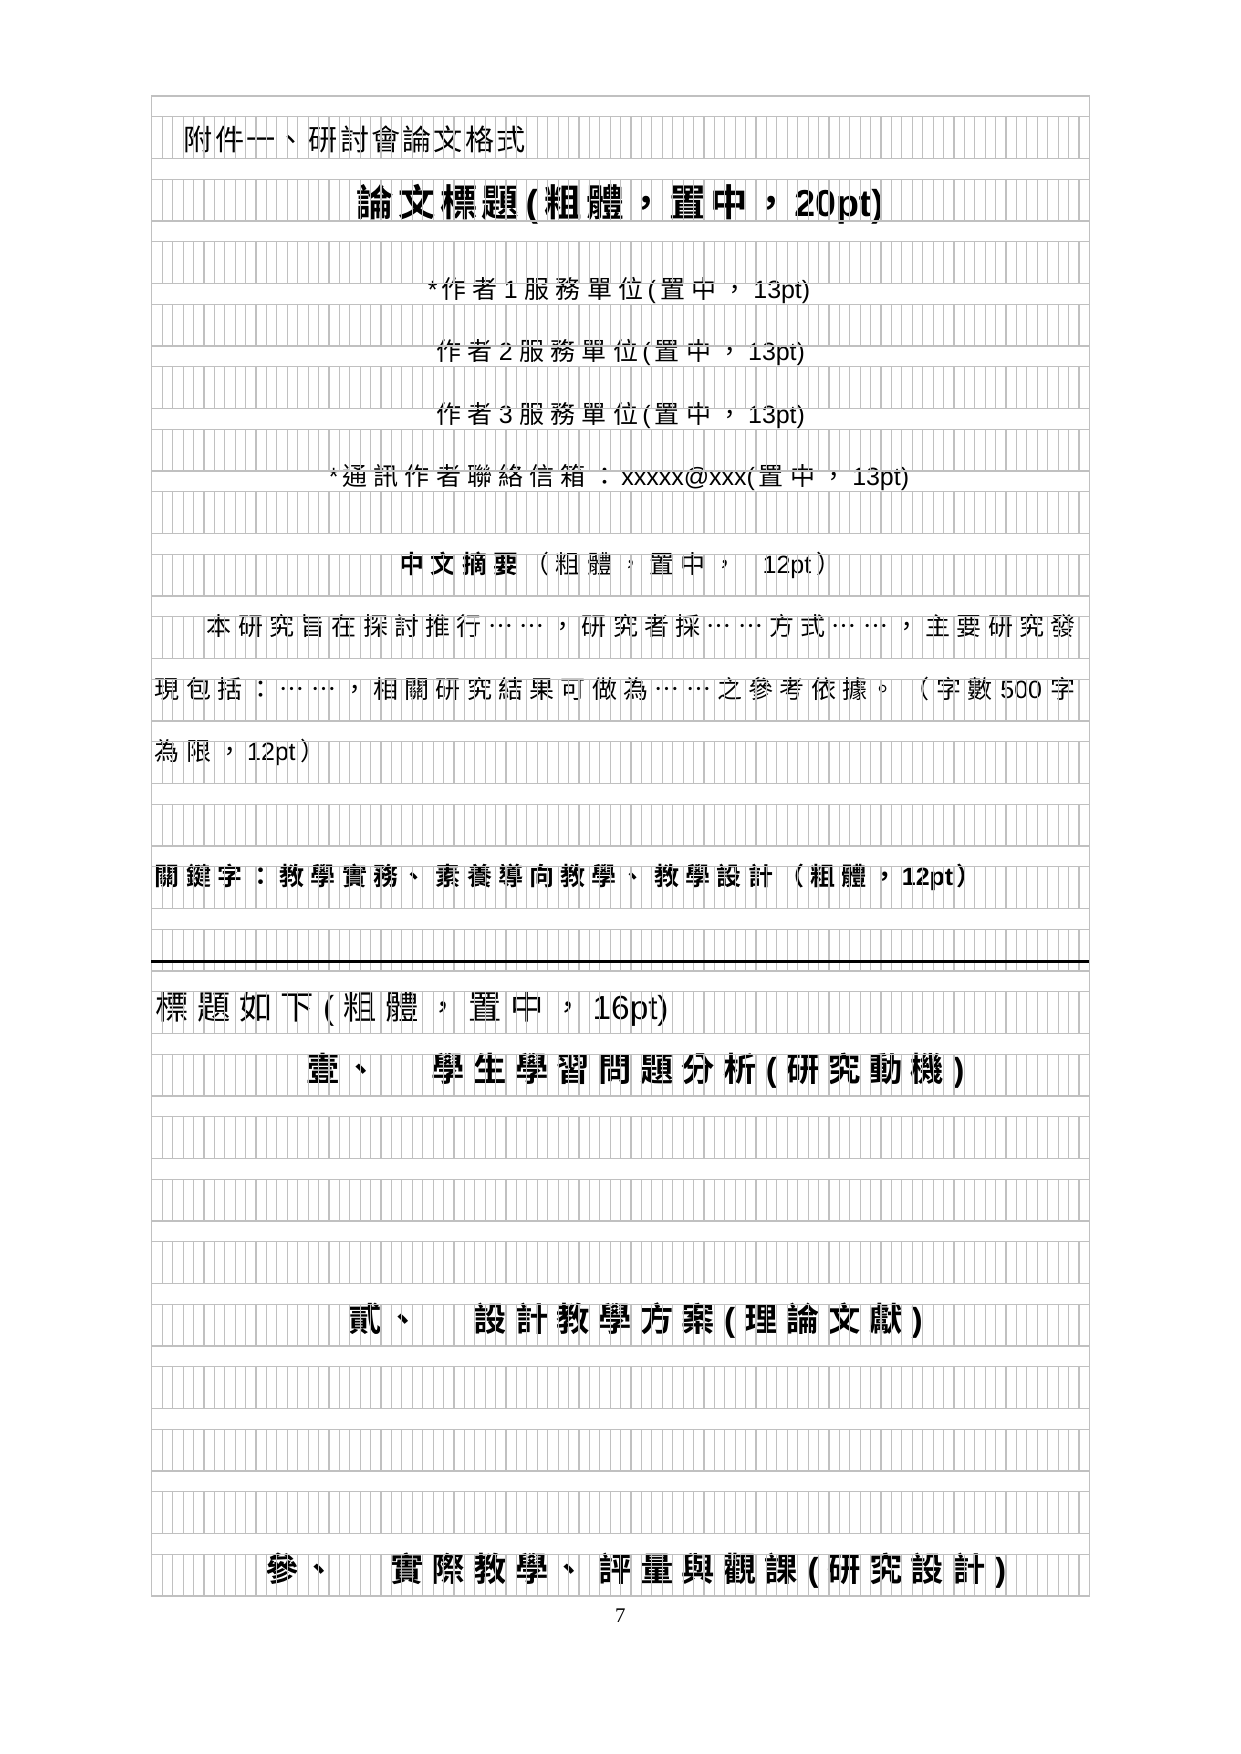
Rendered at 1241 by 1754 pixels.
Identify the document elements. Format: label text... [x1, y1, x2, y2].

text 作者3服務單位(置中，13pt) [642, 371, 651, 408]
text 作者3服務單位(置中，13pt) [809, 371, 818, 408]
text 附件一、研討會論文格式 [725, 117, 735, 158]
text 作者3服務單位(置中，13pt) [715, 371, 724, 408]
list 設計教學方案(理論文獻) [923, 1305, 933, 1338]
text 論文標題(粗體，置中，20pt) [225, 180, 235, 220]
list 學生學習問題分析(研究動機) [225, 1055, 235, 1088]
text 附件一、研討會論文格式 [580, 117, 589, 158]
text 論文標題(粗體，置中，20pt) [923, 180, 933, 220]
text 作者3服務單位(置中，13pt) [152, 371, 162, 408]
list 設計教學方案(理論文獻) [340, 1305, 349, 1338]
text 作者3服務單位(置中，13pt) [350, 371, 360, 408]
text [371, 308, 380, 345]
list 學生學習問題分析(研究動機) [902, 1055, 912, 1088]
text 論文標題(粗體，置中，20pt) [277, 180, 287, 220]
text 論文標題(粗體，置中，20pt) [475, 180, 485, 220]
text [975, 308, 985, 345]
text [1069, 308, 1078, 345]
text 作者2服務單位(置中，13pt) [152, 347, 1089, 366]
text 論文標題(粗體，置中，20pt) [319, 180, 328, 220]
text [361, 308, 370, 345]
list 學生學習問題分析(研究動機) [215, 1055, 224, 1088]
list 學生學習問題分析(研究動機) [590, 1055, 599, 1088]
list 學生學習問題分析(研究動機) [1027, 1055, 1037, 1088]
text 附件一、研討會論文格式 [215, 117, 224, 158]
list 學生學習問題分析(研究動機) [819, 1055, 828, 1088]
list 設計教學方案(理論文獻) [465, 1305, 474, 1338]
text [1048, 308, 1058, 345]
text 作者3服務單位(置中，13pt) [569, 371, 578, 408]
text 關鍵字：教學實務、素養導向教學、教學設計（粗體，12pt） [152, 847, 1089, 866]
list 設計教學方案(理論文獻) [715, 1305, 724, 1338]
text 作者3服務單位(置中，13pt) [413, 371, 422, 408]
text 作者3服務單位(置中，13pt) [298, 371, 308, 408]
text 標題如下(粗體，置中，16pt) [1027, 992, 1037, 1026]
text [621, 308, 630, 345]
text *作者1服務單位(置中，13pt) [1027, 246, 1037, 283]
list 學生學習問題分析(研究動機) [181, 1034, 1089, 1054]
text 論文標題(粗體，置中，20pt) [330, 180, 339, 220]
text 附件一、研討會論文格式 [621, 117, 630, 158]
text 論文標題(粗體，置中，20pt) [173, 180, 183, 220]
list 學生學習問題分析(研究動機) [184, 1055, 193, 1088]
text 作者3服務單位(置中，13pt) [236, 371, 245, 408]
text [173, 308, 183, 345]
text [809, 308, 818, 345]
list 學生學習問題分析(研究動機) [1069, 1055, 1078, 1088]
text 附件一、研討會論文格式 [694, 117, 703, 158]
list 學生學習問題分析(研究動機) [194, 1055, 203, 1088]
text 作者3服務單位(置中，13pt) [1059, 371, 1068, 408]
text *作者1服務單位(置中，13pt) [902, 246, 912, 283]
text [527, 308, 537, 345]
text [705, 308, 714, 345]
text 論文標題(粗體，置中，20pt) [902, 180, 912, 220]
text 附件一、研討會論文格式 [632, 117, 641, 158]
text 論文標題(粗體，置中，20pt) [1069, 180, 1078, 220]
list 設計教學方案(理論文獻) [517, 1311, 526, 1338]
text [444, 308, 453, 345]
list 設計教學方案(理論文獻) [382, 1305, 391, 1338]
text [1007, 308, 1016, 345]
text 論文標題(粗體，置中，20pt) [965, 180, 974, 220]
text 作者3服務單位(置中，13pt) [444, 371, 453, 408]
text [882, 308, 891, 345]
text 附件一、研討會論文格式 [809, 117, 818, 158]
text 作者3服務單位(置中，13pt) [1038, 371, 1047, 408]
list 實際教學、評量與觀課(研究設計) [225, 1555, 235, 1588]
text 附件一、研討會論文格式 [548, 117, 558, 158]
text 附件一、研討會論文格式 [1069, 117, 1078, 158]
text 附件一、研討會論文格式 [955, 117, 964, 158]
list 學生學習問題分析(研究動機) [777, 1055, 787, 1088]
text 附件一、研討會論文格式 [392, 117, 401, 158]
list 實際教學、評量與觀課(研究設計) [850, 1555, 860, 1588]
text 附件一、研討會論文格式 [600, 117, 610, 158]
text 標題如下(粗體，置中，16pt) [777, 992, 787, 1026]
text [277, 308, 287, 345]
text [559, 308, 568, 345]
text [538, 308, 547, 345]
list 設計教學方案(理論文獻) [455, 1305, 464, 1338]
text 論文標題(粗體，置中，20pt) [205, 180, 214, 220]
text 論文標題(粗體，置中，20pt) [288, 180, 297, 220]
text *作者1服務單位(置中，13pt) [777, 246, 787, 283]
text *作者1服務單位(置中，13pt) [548, 246, 558, 283]
list 實際教學、評量與觀課(研究設計) [1027, 1555, 1037, 1588]
text 論文標題(粗體，置中，20pt) [850, 180, 860, 220]
text 作者3服務單位(置中，13pt) [705, 371, 714, 408]
text 作者3服務單位(置中，13pt) [902, 371, 912, 408]
list 學生學習問題分析(研究動機) [1048, 1055, 1058, 1088]
text 論文標題(粗體，置中，20pt) [1048, 180, 1058, 220]
list 設計教學方案(理論文獻) [434, 1305, 443, 1338]
list 學生學習問題分析(研究動機) [1059, 1055, 1068, 1088]
text 論文標題(粗體，置中，20pt) [944, 180, 953, 220]
text 作者3服務單位(置中，13pt) [330, 371, 339, 408]
text 論文標題(粗體，置中，20pt) [830, 180, 839, 220]
list 設計教學方案(理論文獻) [673, 1305, 683, 1338]
text 作者3服務單位(置中，13pt) [944, 371, 953, 408]
text [517, 308, 526, 345]
text [330, 308, 339, 345]
list 設計教學方案(理論文獻) [986, 1305, 995, 1338]
text 標題如下(粗體，置中，16pt) [152, 972, 1089, 991]
text 論文標題(粗體，置中，20pt) [517, 180, 526, 220]
text [923, 308, 933, 345]
text 作者3服務單位(置中，13pt) [882, 371, 891, 408]
list 實際教學、評量與觀課(研究設計) [798, 1555, 808, 1588]
text 論文標題(粗體，置中，20pt) [986, 180, 995, 220]
text [194, 308, 203, 345]
text 作者3服務單位(置中，13pt) [361, 371, 370, 408]
text 作者3服務單位(置中，13pt) [1080, 371, 1089, 408]
list 實際教學、評量與觀課(研究設計) [423, 1555, 433, 1588]
text [548, 308, 558, 345]
text *作者1服務單位(置中，13pt) [423, 246, 433, 283]
text 論文標題(粗體，置中，20pt) [705, 180, 714, 220]
text 標題如下(粗體，置中，16pt) [277, 992, 287, 1026]
text 附件一、研討會論文格式 [1007, 117, 1016, 158]
text *作者1服務單位(置中，13pt) [152, 284, 1089, 304]
text 論文標題(粗體，置中，20pt) [194, 180, 203, 220]
text 作者3服務單位(置中，13pt) [486, 371, 495, 408]
text 論文標題(粗體，置中，20pt) [663, 180, 672, 220]
text 附件一、研討會論文格式 [892, 117, 901, 158]
text 附件一、研討會論文格式 [194, 117, 203, 158]
text 附件一、研討會論文格式 [277, 117, 287, 158]
list 學生學習問題分析(研究動機) [986, 1055, 995, 1088]
text 作者3服務單位(置中，13pt) [173, 371, 183, 408]
text [934, 308, 943, 345]
text [757, 308, 766, 345]
text 附件一、研討會論文格式 [705, 117, 714, 158]
text 附件一、研討會論文格式 [486, 117, 495, 158]
text 作者3服務單位(置中，13pt) [257, 371, 266, 408]
list 設計教學方案(理論文獻) [934, 1305, 943, 1338]
text 附件一、研討會論文格式 [736, 117, 745, 158]
text 論文標題(粗體，置中，20pt) [788, 180, 797, 220]
list 學生學習問題分析(研究動機) [621, 1055, 630, 1088]
text 作者3服務單位(置中，13pt) [205, 371, 214, 408]
text *作者1服務單位(置中，13pt) [350, 246, 360, 283]
list 學生學習問題分析(研究動機) [236, 1055, 245, 1088]
text 作者3服務單位(置中，13pt) [507, 371, 516, 408]
list 學生學習問題分析(研究動機) [975, 1055, 985, 1088]
text 作者3服務單位(置中，13pt) [798, 371, 808, 408]
text [257, 308, 266, 345]
text 作者3服務單位(置中，13pt) [548, 371, 558, 408]
text [392, 308, 401, 345]
text 附件一、研討會論文格式 [611, 117, 620, 158]
text *作者1服務單位(置中，13pt) [923, 246, 933, 283]
text 論文標題(粗體，置中，20pt) [298, 180, 308, 220]
text 附件一、研討會論文格式 [517, 117, 526, 158]
text 作者3服務單位(置中，13pt) [1027, 371, 1037, 408]
text [236, 308, 245, 345]
text 論文標題(粗體，置中，20pt) [246, 180, 255, 220]
text *作者1服務單位(置中，13pt) [402, 246, 412, 283]
text [684, 308, 693, 345]
list 設計教學方案(理論文獻) [413, 1305, 422, 1338]
text [788, 308, 797, 345]
text 作者3服務單位(置中，13pt) [955, 371, 964, 408]
list 設計教學方案(理論文獻) [181, 1284, 1089, 1304]
text *作者1服務單位(置中，13pt) [173, 246, 183, 283]
text 作者3服務單位(置中，13pt) [850, 371, 860, 408]
text 附件一、研討會論文格式 [1017, 117, 1026, 158]
text 作者3服務單位(置中，13pt) [184, 371, 193, 408]
text 作者3服務單位(置中，13pt) [757, 371, 766, 408]
text 作者3服務單位(置中，13pt) [830, 371, 839, 408]
list 設計教學方案(理論文獻) [194, 1305, 203, 1338]
list 學生學習問題分析(研究動機) [288, 1055, 297, 1088]
text [642, 308, 651, 345]
text 論文標題(粗體，置中，20pt) [152, 159, 1089, 179]
text 作者3服務單位(置中，13pt) [1048, 371, 1058, 408]
text *作者1服務單位(置中，13pt) [277, 246, 287, 283]
text [715, 308, 724, 345]
text [819, 308, 828, 345]
text [986, 308, 995, 345]
text [1017, 308, 1026, 345]
text 論文標題(粗體，置中，20pt) [538, 180, 547, 220]
list 設計教學方案(理論文獻) [361, 1310, 370, 1338]
text 作者3服務單位(置中，13pt) [225, 371, 235, 408]
text 論文標題(粗體，置中，20pt) [434, 180, 443, 220]
list 學生學習問題分析(研究動機) [371, 1055, 380, 1088]
text 作者3服務單位(置中，13pt) [194, 371, 203, 408]
text 附件一、研討會論文格式 [830, 117, 839, 158]
text *作者1服務單位(置中，13pt) [298, 246, 308, 283]
text *作者1服務單位(置中，13pt) [152, 246, 162, 283]
text [611, 308, 620, 345]
text 作者3服務單位(置中，13pt) [819, 371, 828, 408]
text 論文標題(粗體，置中，20pt) [1038, 180, 1047, 220]
text 論文標題(粗體，置中，20pt) [882, 180, 891, 220]
text 附件一、研討會論文格式 [986, 117, 995, 158]
list 設計教學方案(理論文獻) [913, 1305, 922, 1338]
list 設計教學方案(理論文獻) [975, 1305, 985, 1338]
text 作者3服務單位(置中，13pt) [163, 371, 172, 408]
list 設計教學方案(理論文獻) [548, 1305, 558, 1338]
text 附件一、研討會論文格式 [538, 117, 547, 158]
text 附件一、研討會論文格式 [371, 117, 380, 158]
list 設計教學方案(理論文獻) [1069, 1305, 1078, 1338]
text 作者3服務單位(置中，13pt) [1069, 371, 1078, 408]
text [725, 308, 735, 345]
list 設計教學方案(理論文獻) [777, 1305, 787, 1338]
text 標題如下(粗體，置中，16pt) [548, 992, 558, 1026]
text [580, 308, 589, 345]
text 論文標題(粗體，置中，20pt) [767, 180, 776, 220]
text 作者3服務單位(置中，13pt) [267, 371, 276, 408]
list 學生學習問題分析(研究動機) [1038, 1055, 1047, 1088]
text 論文標題(粗體，置中，20pt) [215, 180, 224, 220]
text 論文標題(粗體，置中，20pt) [777, 180, 787, 220]
text 附件一、研討會論文格式 [1048, 117, 1058, 158]
text [319, 308, 328, 345]
text 附件一、研討會論文格式 [788, 117, 797, 158]
text 標題如下(粗體，置中，16pt) [673, 992, 683, 1026]
text 附件一、研討會論文格式 [496, 117, 505, 158]
text 標題如下(粗體，置中，16pt) [1048, 992, 1058, 1026]
text 論文標題(粗體，置中，20pt) [996, 180, 1005, 220]
text 附件一、研討會論文格式 [767, 117, 776, 158]
text 附件一、研討會論文格式 [715, 117, 724, 158]
text 附件一、研討會論文格式 [527, 117, 537, 158]
text 標題如下(粗體，置中，16pt) [350, 992, 360, 1026]
text 作者3服務單位(置中，13pt) [652, 371, 662, 408]
list 學生學習問題分析(研究動機) [673, 1055, 683, 1088]
list 設計教學方案(理論文獻) [632, 1305, 641, 1338]
text [350, 308, 360, 345]
text [340, 308, 349, 345]
list 設計教學方案(理論文獻) [402, 1305, 412, 1338]
list 實際教學、評量與觀課(研究設計) [975, 1555, 985, 1588]
text 作者3服務單位(置中，13pt) [861, 371, 870, 408]
text 附件一、研討會論文格式 [861, 117, 870, 158]
text [767, 308, 776, 345]
list 學生學習問題分析(研究動機) [455, 1055, 464, 1088]
list 學生學習問題分析(研究動機) [465, 1055, 474, 1088]
text 作者3服務單位(置中，13pt) [736, 371, 745, 408]
text [1080, 308, 1089, 345]
text 作者3服務單位(置中，13pt) [371, 371, 380, 408]
list 設計教學方案(理論文獻) [1027, 1305, 1037, 1338]
text [955, 308, 964, 345]
list 學生學習問題分析(研究動機) [1017, 1055, 1026, 1088]
text 附件一、研討會論文格式 [798, 117, 808, 158]
text *作者1服務單位(置中，13pt) [527, 246, 537, 283]
text 附件一、研討會論文格式 [975, 117, 985, 158]
text 附件一、研討會論文格式 [1059, 117, 1068, 158]
list 實際教學、評量與觀課(研究設計) [181, 1534, 1089, 1554]
text 作者3服務單位(置中，13pt) [788, 371, 797, 408]
text 論文標題(粗體，置中，20pt) [809, 180, 818, 220]
text 附件一、研討會論文格式 [965, 117, 974, 158]
text *作者1服務單位(置中，13pt) [725, 246, 735, 283]
list 設計教學方案(理論文獻) [590, 1305, 599, 1338]
list 實際教學、評量與觀課(研究設計) [298, 1555, 308, 1588]
text 作者3服務單位(置中，13pt) [455, 371, 464, 408]
list 實際教學、評量與觀課(研究設計) [1048, 1555, 1058, 1588]
list 學生學習問題分析(研究動機) [1007, 1055, 1016, 1088]
text 附件一、研討會論文格式 [350, 117, 360, 158]
text [205, 308, 214, 345]
list 設計教學方案(理論文獻) [996, 1305, 1005, 1338]
text 附件一、研討會論文格式 [340, 117, 349, 158]
text 附件一、研討會論文格式 [507, 133, 516, 158]
list 設計教學方案(理論文獻) [298, 1305, 308, 1338]
text 作者3服務單位(置中，13pt) [152, 409, 1089, 429]
list 設計教學方案(理論文獻) [861, 1305, 870, 1338]
text [465, 308, 474, 345]
text 附件一、研討會論文格式 [402, 117, 412, 158]
text *作者1服務單位(置中，13pt) [673, 246, 683, 283]
text 作者3服務單位(置中，13pt) [871, 371, 880, 408]
text 附件一、研討會論文格式 [246, 117, 255, 158]
text 論文標題(粗體，置中，20pt) [892, 180, 901, 220]
text 作者3服務單位(置中，13pt) [600, 371, 610, 408]
list 學生學習問題分析(研究動機) [1080, 1055, 1089, 1088]
list 設計教學方案(理論文獻) [798, 1314, 808, 1338]
text 作者3服務單位(置中，13pt) [517, 371, 526, 408]
text 論文標題(粗體，置中，20pt) [267, 180, 276, 220]
text 論文標題(粗體，置中，20pt) [236, 180, 245, 220]
text 附件一、研討會論文格式 [1038, 117, 1047, 158]
text 標題如下(粗體，置中，16pt) [850, 992, 860, 1026]
list 學生學習問題分析(研究動機) [298, 1055, 308, 1088]
list 設計教學方案(理論文獻) [725, 1305, 735, 1338]
text [246, 308, 255, 345]
text 作者3服務單位(置中，13pt) [402, 371, 412, 408]
text 標題如下(粗體，置中，16pt) [725, 992, 735, 1026]
list 學生學習問題分析(研究動機) [965, 1055, 974, 1088]
list 學生學習問題分析(研究動機) [861, 1055, 870, 1088]
text 作者3服務單位(置中，13pt) [382, 371, 391, 408]
text 標題如下(粗體，置中，16pt) [902, 992, 912, 1026]
text 作者3服務單位(置中，13pt) [746, 371, 755, 408]
text *作者1服務單位(置中，13pt) [850, 246, 860, 283]
text [871, 308, 880, 345]
text 作者3服務單位(置中，13pt) [621, 371, 630, 408]
text 附件一、研討會論文格式 [288, 117, 297, 158]
list 設計教學方案(理論文獻) [1017, 1305, 1026, 1338]
text 作者3服務單位(置中，13pt) [277, 371, 287, 408]
text [840, 308, 849, 345]
list 設計教學方案(理論文獻) [1048, 1305, 1058, 1338]
text 附件一、研討會論文格式 [882, 117, 891, 158]
text 論文標題(粗體，置中，20pt) [184, 180, 193, 220]
text *通訊作者聯絡信箱：xxxxx@xxx(置中，13pt) [152, 472, 1089, 491]
list 實際教學、評量與觀課(研究設計) [673, 1555, 683, 1588]
list 設計教學方案(理論文獻) [527, 1305, 537, 1338]
text *作者1服務單位(置中，13pt) [475, 246, 485, 283]
text [892, 308, 901, 345]
text 作者3服務單位(置中，13pt) [309, 371, 318, 408]
list 設計教學方案(理論文獻) [184, 1305, 193, 1338]
text 附件一、研討會論文格式 [184, 117, 193, 158]
text *作者1服務單位(置中，13pt) [652, 246, 662, 283]
text 附件一、研討會論文格式 [236, 117, 245, 158]
text 論文標題(粗體，置中，20pt) [736, 180, 745, 220]
text 附件一、研討會論文格式 [569, 117, 578, 158]
text 作者3服務單位(置中，13pt) [611, 371, 620, 408]
text [590, 308, 599, 345]
list 設計教學方案(理論文獻) [944, 1305, 953, 1338]
list 學生學習問題分析(研究動機) [955, 1055, 964, 1088]
text 標題如下(粗體，置中，16pt) [975, 992, 985, 1026]
text [475, 308, 485, 342]
text 作者3服務單位(置中，13pt) [923, 371, 933, 408]
text [382, 308, 391, 345]
text [632, 308, 641, 345]
text 附件一、研討會論文格式 [465, 117, 474, 158]
text 附件一、研討會論文格式 [642, 117, 651, 158]
list 學生學習問題分析(研究動機) [257, 1055, 266, 1088]
text 論文標題(粗體，置中，20pt) [632, 180, 641, 220]
list 設計教學方案(理論文獻) [257, 1305, 266, 1338]
text 作者3服務單位(置中，13pt) [465, 371, 474, 408]
text 附件一、研討會論文格式 [361, 117, 370, 158]
text [184, 308, 193, 345]
text 作者3服務單位(置中，13pt) [673, 371, 683, 408]
text 作者3服務單位(置中，13pt) [986, 371, 995, 408]
list 設計教學方案(理論文獻) [236, 1305, 245, 1338]
text [996, 308, 1005, 345]
text 作者3服務單位(置中，13pt) [434, 371, 443, 408]
text 附件一、研討會論文格式 [423, 117, 433, 158]
list 學生學習問題分析(研究動機) [413, 1055, 422, 1088]
list 設計教學方案(理論文獻) [392, 1305, 401, 1338]
text 作者3服務單位(置中，13pt) [913, 371, 922, 408]
text [902, 308, 912, 345]
text 作者3服務單位(置中，13pt) [392, 371, 401, 408]
text 論文標題(粗體，置中，20pt) [934, 180, 943, 220]
text 附件一、研討會論文格式 [934, 117, 943, 158]
text 附件一、研討會論文格式 [923, 117, 933, 158]
text [225, 308, 235, 345]
text [413, 308, 422, 345]
text 論文標題(粗體，置中，20pt) [1059, 180, 1068, 220]
text 附件一、研討會論文格式 [746, 117, 755, 158]
text 作者3服務單位(置中，13pt) [1017, 371, 1026, 408]
list 學生學習問題分析(研究動機) [996, 1055, 1005, 1088]
text *作者1服務單位(置中，13pt) [975, 246, 985, 283]
list 設計教學方案(理論文獻) [423, 1305, 433, 1338]
text [486, 308, 495, 345]
text 附件一、研討會論文格式 [1080, 117, 1089, 158]
list 實際教學、評量與觀課(研究設計) [350, 1555, 360, 1588]
text 論文標題(粗體，置中，20pt) [350, 180, 360, 220]
text [913, 308, 922, 345]
list 設計教學方案(理論文獻) [475, 1311, 485, 1338]
text 附件一、研討會論文格式 [181, 97, 1089, 116]
list 設計教學方案(理論文獻) [215, 1305, 224, 1338]
list 設計教學方案(理論文獻) [705, 1305, 714, 1338]
list 設計教學方案(理論文獻) [1080, 1305, 1089, 1338]
text 附件一、研討會論文格式 [757, 117, 766, 158]
list 設計教學方案(理論文獻) [444, 1305, 453, 1338]
text *作者1服務單位(置中，13pt) [600, 246, 610, 283]
text [423, 308, 433, 345]
text 作者3服務單位(置中，13pt) [632, 371, 641, 408]
text [309, 308, 318, 345]
text 作者3服務單位(置中，13pt) [975, 371, 985, 408]
text 標題如下(粗體，置中，16pt) [225, 992, 235, 1026]
text [1027, 308, 1037, 345]
text 附件一、研討會論文格式 [455, 117, 464, 158]
text 作者3服務單位(置中，13pt) [1007, 371, 1016, 408]
list 設計教學方案(理論文獻) [309, 1305, 318, 1338]
text 附件一、研討會論文格式 [850, 117, 860, 158]
text 本研究旨在探討推行……，研究者採……方式……，主要研究發現包括：……，相關研究結果可做為……之參考依據。（字數500字為限，12pt） [152, 659, 1089, 679]
list 設計教學方案(理論文獻) [736, 1305, 745, 1338]
text 附件一、研討會論文格式 [559, 117, 568, 158]
text [673, 308, 683, 345]
list 設計教學方案(理論文獻) [246, 1305, 255, 1338]
list 學生學習問題分析(研究動機) [205, 1055, 214, 1088]
text 作者3服務單位(置中，13pt) [725, 371, 735, 408]
text 作者3服務單位(置中，13pt) [246, 371, 255, 408]
list 設計教學方案(理論文獻) [850, 1305, 860, 1338]
list 學生學習問題分析(研究動機) [507, 1055, 516, 1088]
text 附件一、研討會論文格式 [902, 117, 912, 158]
text 論文標題(粗體，置中，20pt) [580, 180, 589, 220]
list 學生學習問題分析(研究動機) [580, 1055, 589, 1088]
text 作者3服務單位(置中，13pt) [319, 371, 328, 408]
text 論文標題(粗體，置中，20pt) [955, 180, 964, 220]
text 附件一、研討會論文格式 [267, 117, 276, 158]
text 論文標題(粗體，置中，20pt) [309, 180, 318, 220]
text 論文標題(粗體，置中，20pt) [1017, 180, 1026, 220]
text 附件一、研討會論文格式 [590, 117, 599, 158]
list 學生學習問題分析(研究動機) [944, 1055, 953, 1088]
text 作者3服務單位(置中，13pt) [934, 371, 943, 408]
text 論文標題(粗體，置中，20pt) [757, 180, 766, 220]
text 論文標題(粗體，置中，20pt) [163, 180, 172, 220]
text 論文標題(粗體，置中，20pt) [913, 180, 922, 220]
text 作者3服務單位(置中，13pt) [340, 371, 349, 408]
list 學生學習問題分析(研究動機) [330, 1055, 339, 1088]
list 學生學習問題分析(研究動機) [382, 1055, 391, 1088]
text [652, 308, 662, 345]
list 學生學習問題分析(研究動機) [757, 1055, 766, 1088]
text 標題如下(粗體，置中，16pt) [423, 992, 433, 1026]
list 設計教學方案(理論文獻) [205, 1305, 214, 1338]
list 設計教學方案(理論文獻) [1038, 1305, 1047, 1338]
text 標題如下(粗體，置中，16pt) [652, 992, 662, 1026]
text 標題如下(粗體，置中，16pt) [798, 992, 808, 1026]
text 附件一、研討會論文格式 [871, 117, 880, 158]
text 作者3服務單位(置中，13pt) [475, 371, 485, 405]
list 學生學習問題分析(研究動機) [277, 1055, 287, 1088]
text [1059, 308, 1068, 345]
list 設計教學方案(理論文獻) [1059, 1305, 1068, 1338]
text [298, 308, 308, 345]
text 中文摘要（粗體，置中， 12pt） [152, 534, 1089, 554]
list 學生學習問題分析(研究動機) [715, 1055, 724, 1088]
list 學生學習問題分析(研究動機) [402, 1055, 412, 1088]
text 附件一、研討會論文格式 [1027, 117, 1037, 158]
text 附件一、研討會論文格式 [205, 117, 214, 158]
text 附件一、研討會論文格式 [684, 117, 693, 158]
list 設計教學方案(理論文獻) [507, 1305, 516, 1338]
text 本研究旨在探討推行……，研究者採……方式……，主要研究發現包括：……，相關研究結果可做為……之參考依據。（字數500字為限，12pt） [152, 722, 1089, 741]
text 作者3服務單位(置中，13pt) [538, 371, 547, 408]
list 實際教學、評量與觀課(研究設計) [902, 1555, 912, 1588]
text [850, 308, 860, 345]
list 學生學習問題分析(研究動機) [934, 1055, 943, 1088]
text 論文標題(粗體，置中，20pt) [642, 180, 651, 220]
list 學生學習問題分析(研究動機) [350, 1055, 360, 1088]
text 論文標題(粗體，置中，20pt) [746, 180, 755, 220]
text [215, 308, 224, 345]
text 作者3服務單位(置中，13pt) [580, 371, 589, 408]
list 設計教學方案(理論文獻) [277, 1305, 287, 1338]
text 作者3服務單位(置中，13pt) [996, 371, 1005, 408]
text 附件一、研討會論文格式 [330, 117, 339, 158]
list 設計教學方案(理論文獻) [319, 1305, 328, 1338]
text 作者3服務單位(置中，13pt) [590, 371, 599, 408]
list 學生學習問題分析(研究動機) [361, 1055, 370, 1088]
text 附件一、研討會論文格式 [819, 117, 828, 158]
list 設計教學方案(理論文獻) [288, 1305, 297, 1338]
text 附件一、研討會論文格式 [944, 117, 953, 158]
text 論文標題(粗體，置中，20pt) [152, 180, 162, 220]
text *作者1服務單位(置中，13pt) [225, 246, 235, 283]
text 附件一、研討會論文格式 [777, 117, 787, 158]
text 附件一、研討會論文格式 [298, 117, 308, 158]
text 作者3服務單位(置中，13pt) [559, 371, 568, 408]
text [798, 308, 808, 345]
list 學生學習問題分析(研究動機) [267, 1055, 276, 1088]
text 作者3服務單位(置中，13pt) [215, 371, 224, 408]
list 設計教學方案(理論文獻) [819, 1305, 828, 1338]
text [455, 308, 464, 345]
text 作者3服務單位(置中，13pt) [423, 371, 433, 408]
text [965, 308, 974, 345]
list 設計教學方案(理論文獻) [330, 1305, 339, 1338]
list 學生學習問題分析(研究動機) [392, 1055, 401, 1088]
text 論文標題(粗體，置中，20pt) [652, 180, 662, 220]
text [496, 308, 505, 345]
text 作者3服務單位(置中，13pt) [684, 371, 693, 408]
text [1038, 308, 1047, 345]
list 設計教學方案(理論文獻) [955, 1305, 964, 1338]
text 附件一、研討會論文格式 [319, 117, 328, 158]
text 標題如下(粗體，置中，16pt) [923, 992, 933, 1026]
list 學生學習問題分析(研究動機) [600, 1055, 610, 1088]
text 本研究旨在探討推行……，研究者採……方式……，主要研究發現包括：……，相關研究結果可做為……之參考依據。（字數500字為限，12pt） [152, 597, 1089, 616]
text 作者3服務單位(置中，13pt) [777, 371, 787, 408]
list 學生學習問題分析(研究動機) [548, 1055, 558, 1088]
list 學生學習問題分析(研究動機) [798, 1055, 808, 1088]
text [402, 308, 412, 345]
text 論文標題(粗體，置中，20pt) [1080, 180, 1089, 220]
text [830, 308, 839, 345]
text 作者3服務單位(置中，13pt) [496, 371, 505, 408]
list 設計教學方案(理論文獻) [902, 1305, 912, 1338]
text [507, 308, 516, 345]
text 標題如下(粗體，置中，16pt) [600, 992, 610, 1026]
text 附件一、研討會論文格式 [840, 117, 849, 158]
text 作者3服務單位(置中，13pt) [892, 371, 901, 408]
text 附件一、研討會論文格式 [913, 117, 922, 158]
text *作者1服務單位(置中，13pt) [1048, 246, 1058, 283]
text 標題如下(粗體，置中，16pt) [152, 992, 162, 1026]
text [267, 308, 276, 345]
list 學生學習問題分析(研究動機) [632, 1055, 641, 1088]
list 學生學習問題分析(研究動機) [246, 1055, 255, 1088]
text [288, 308, 297, 345]
text 論文標題(粗體，置中，20pt) [340, 180, 349, 220]
text [777, 308, 787, 345]
text 附件一、研討會論文格式 [996, 117, 1005, 158]
text [152, 308, 162, 345]
text 附件一、研討會論文格式 [652, 117, 662, 158]
list 學生學習問題分析(研究動機) [423, 1055, 433, 1088]
text [736, 308, 745, 345]
text 作者3服務單位(置中，13pt) [965, 371, 974, 408]
text [600, 308, 610, 345]
list 設計教學方案(理論文獻) [1007, 1305, 1016, 1338]
text [163, 308, 172, 345]
list 設計教學方案(理論文獻) [225, 1305, 235, 1338]
text 作者3服務單位(置中，13pt) [527, 371, 537, 408]
text [746, 308, 755, 345]
text 論文標題(粗體，置中，20pt) [1027, 180, 1037, 220]
text 論文標題(粗體，置中，20pt) [975, 180, 985, 220]
list 實際教學、評量與觀課(研究設計) [548, 1555, 558, 1588]
text 作者3服務單位(置中，13pt) [288, 371, 297, 408]
text [861, 308, 870, 345]
list 設計教學方案(理論文獻) [965, 1305, 974, 1338]
text [569, 308, 578, 345]
text 作者3服務單位(置中，13pt) [767, 371, 776, 408]
text 作者3服務單位(置中，13pt) [840, 371, 849, 408]
text 論文標題(粗體，置中，20pt) [392, 180, 401, 220]
text [434, 308, 443, 345]
text 附件一、研討會論文格式 [673, 117, 683, 158]
text 論文標題(粗體，置中，20pt) [257, 180, 266, 220]
text *作者1服務單位(置中，13pt) [798, 246, 808, 283]
text 論文標題(粗體，置中，20pt) [1007, 180, 1016, 220]
list 學生學習問題分析(研究動機) [340, 1055, 349, 1088]
text 附件一、研討會論文格式 [663, 117, 672, 158]
list 設計教學方案(理論文獻) [267, 1305, 276, 1338]
text [944, 308, 953, 345]
text 論文標題(粗體，置中，20pt) [621, 180, 630, 220]
